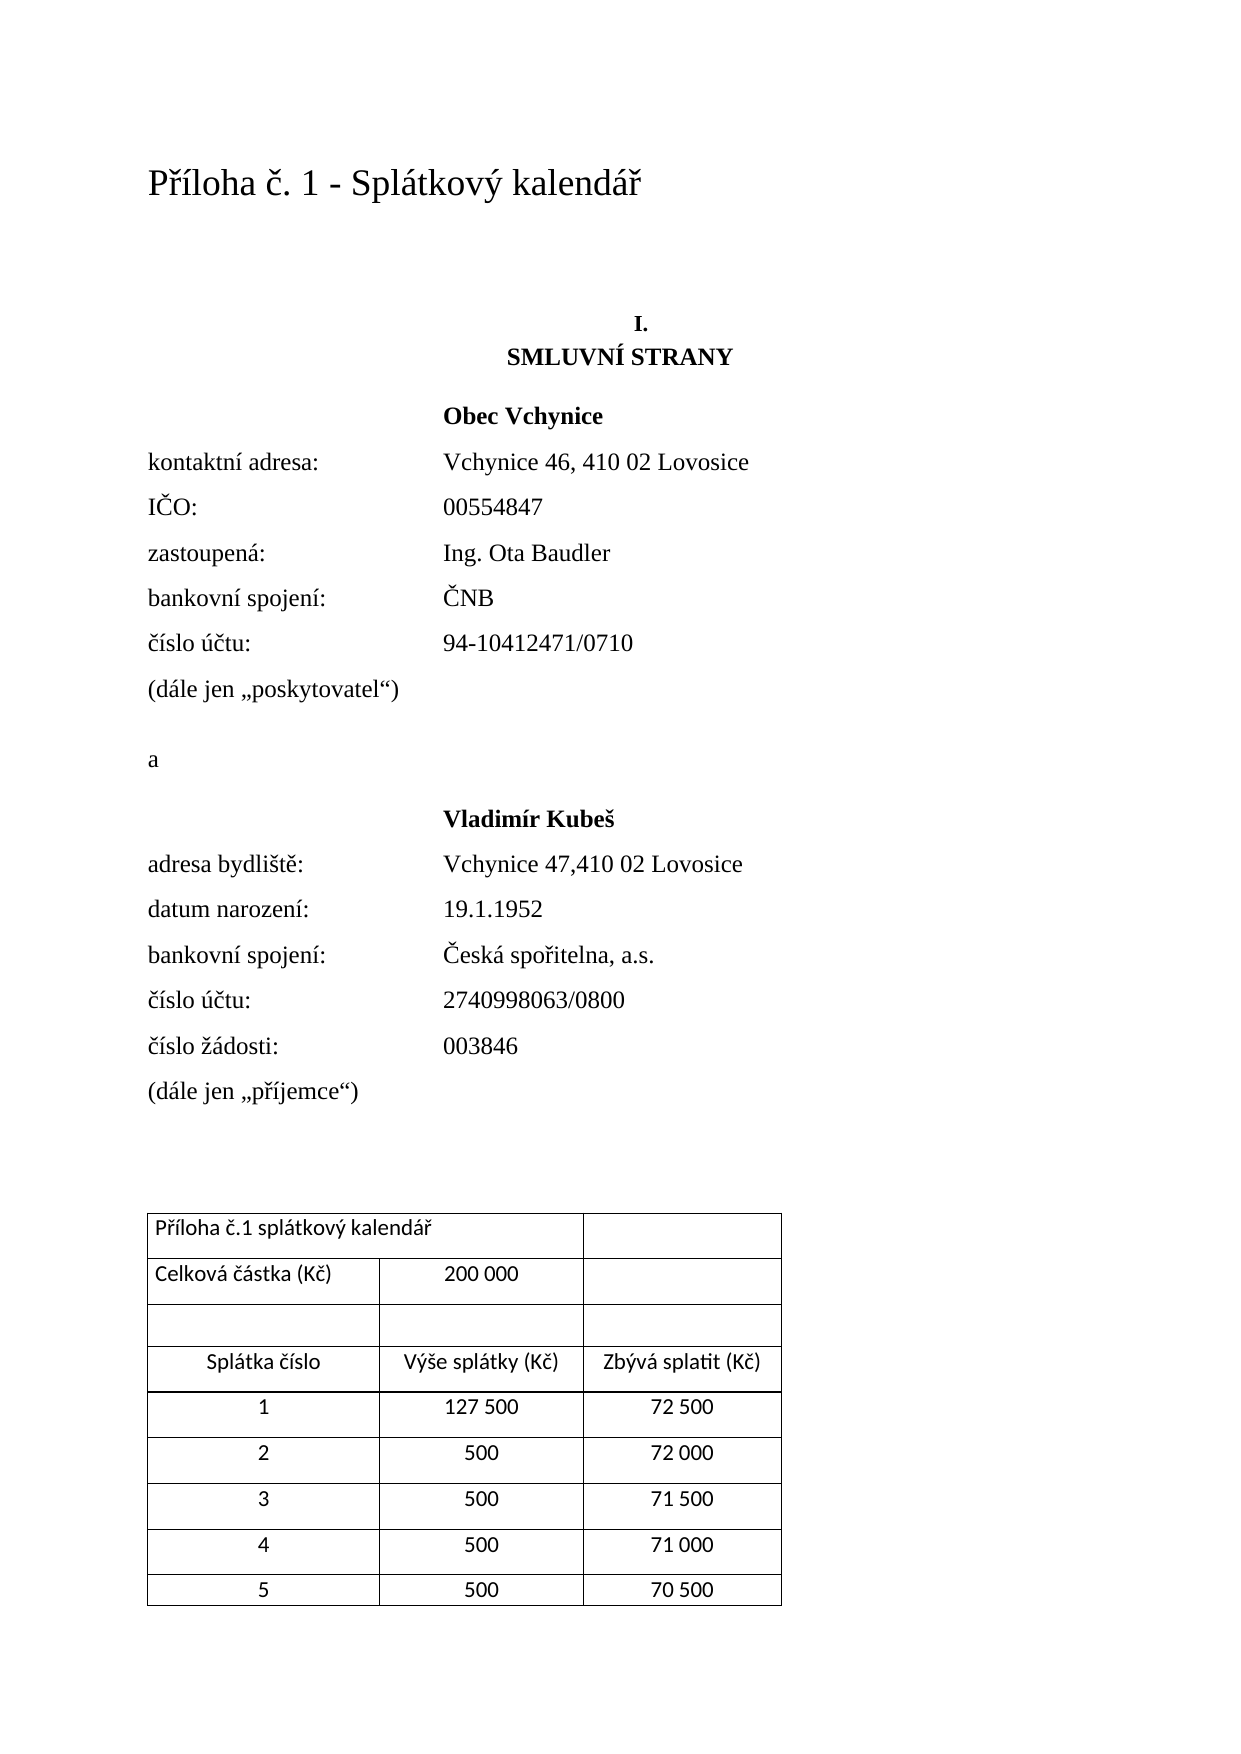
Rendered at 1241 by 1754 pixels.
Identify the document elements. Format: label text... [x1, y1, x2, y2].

table_cell 72 000 [584, 1438, 781, 1483]
table_header Příloha č.1 splátkový kalendář [148, 1214, 583, 1258]
text číslo účtu: 94-10412471/0710 [148, 628, 1093, 657]
subtitle I. SMLUVNÍ STRANY [148, 310, 1093, 371]
text bankovní spojení: Česká spořitelna, a.s. [148, 940, 1093, 969]
text (dále jen „příjemce“) [148, 1076, 1093, 1105]
text Příloha č. 1 - Splátkový kalendář [148, 160, 1093, 203]
table_cell 71 500 [584, 1484, 781, 1529]
table_cell 72 500 [584, 1393, 781, 1437]
table_cell Splátka číslo [148, 1347, 379, 1391]
table_cell Zbývá splatit (Kč) [584, 1347, 781, 1391]
text kontaktní adresa: Vchynice 46, 410 02 Lovosice [148, 447, 1093, 476]
text číslo účtu: 2740998063/0800 [148, 985, 1093, 1014]
table_cell [584, 1259, 781, 1304]
text Vladimír Kubeš [148, 804, 1093, 832]
text IČO: 00554847 [148, 492, 1093, 521]
text bankovní spojení: ČNB [148, 583, 1093, 612]
table_cell 500 [380, 1530, 583, 1574]
text adresa bydliště: Vchynice 47,410 02 Lovosice [148, 849, 1093, 878]
table_cell [380, 1305, 583, 1346]
text a [148, 744, 1093, 773]
table_cell Výše splátky (Kč) [380, 1347, 583, 1391]
table_cell 500 [380, 1484, 583, 1529]
table_cell 2 [148, 1438, 379, 1483]
table_header [584, 1214, 781, 1258]
table_cell 500 [380, 1438, 583, 1483]
table_cell 70 500 [584, 1575, 781, 1605]
table_cell 1 [148, 1393, 379, 1437]
table_cell 127 500 [380, 1393, 583, 1437]
text (dále jen „poskytovatel“) [148, 674, 1093, 703]
table_cell 4 [148, 1530, 379, 1574]
text zastoupená: Ing. Ota Baudler [148, 538, 1093, 566]
table_cell 200 000 [380, 1259, 583, 1304]
text číslo žádosti: 003846 [148, 1031, 1093, 1059]
text datum narození: 19.1.1952 [148, 894, 1093, 923]
table_cell [584, 1305, 781, 1346]
table_cell 500 [380, 1575, 583, 1605]
table_cell 5 [148, 1575, 379, 1605]
table_cell Celková částka (Kč) [148, 1259, 379, 1304]
text Obec Vchynice [148, 401, 1093, 430]
table_cell [148, 1305, 379, 1346]
table_cell 71 000 [584, 1530, 781, 1574]
table_cell 3 [148, 1484, 379, 1529]
